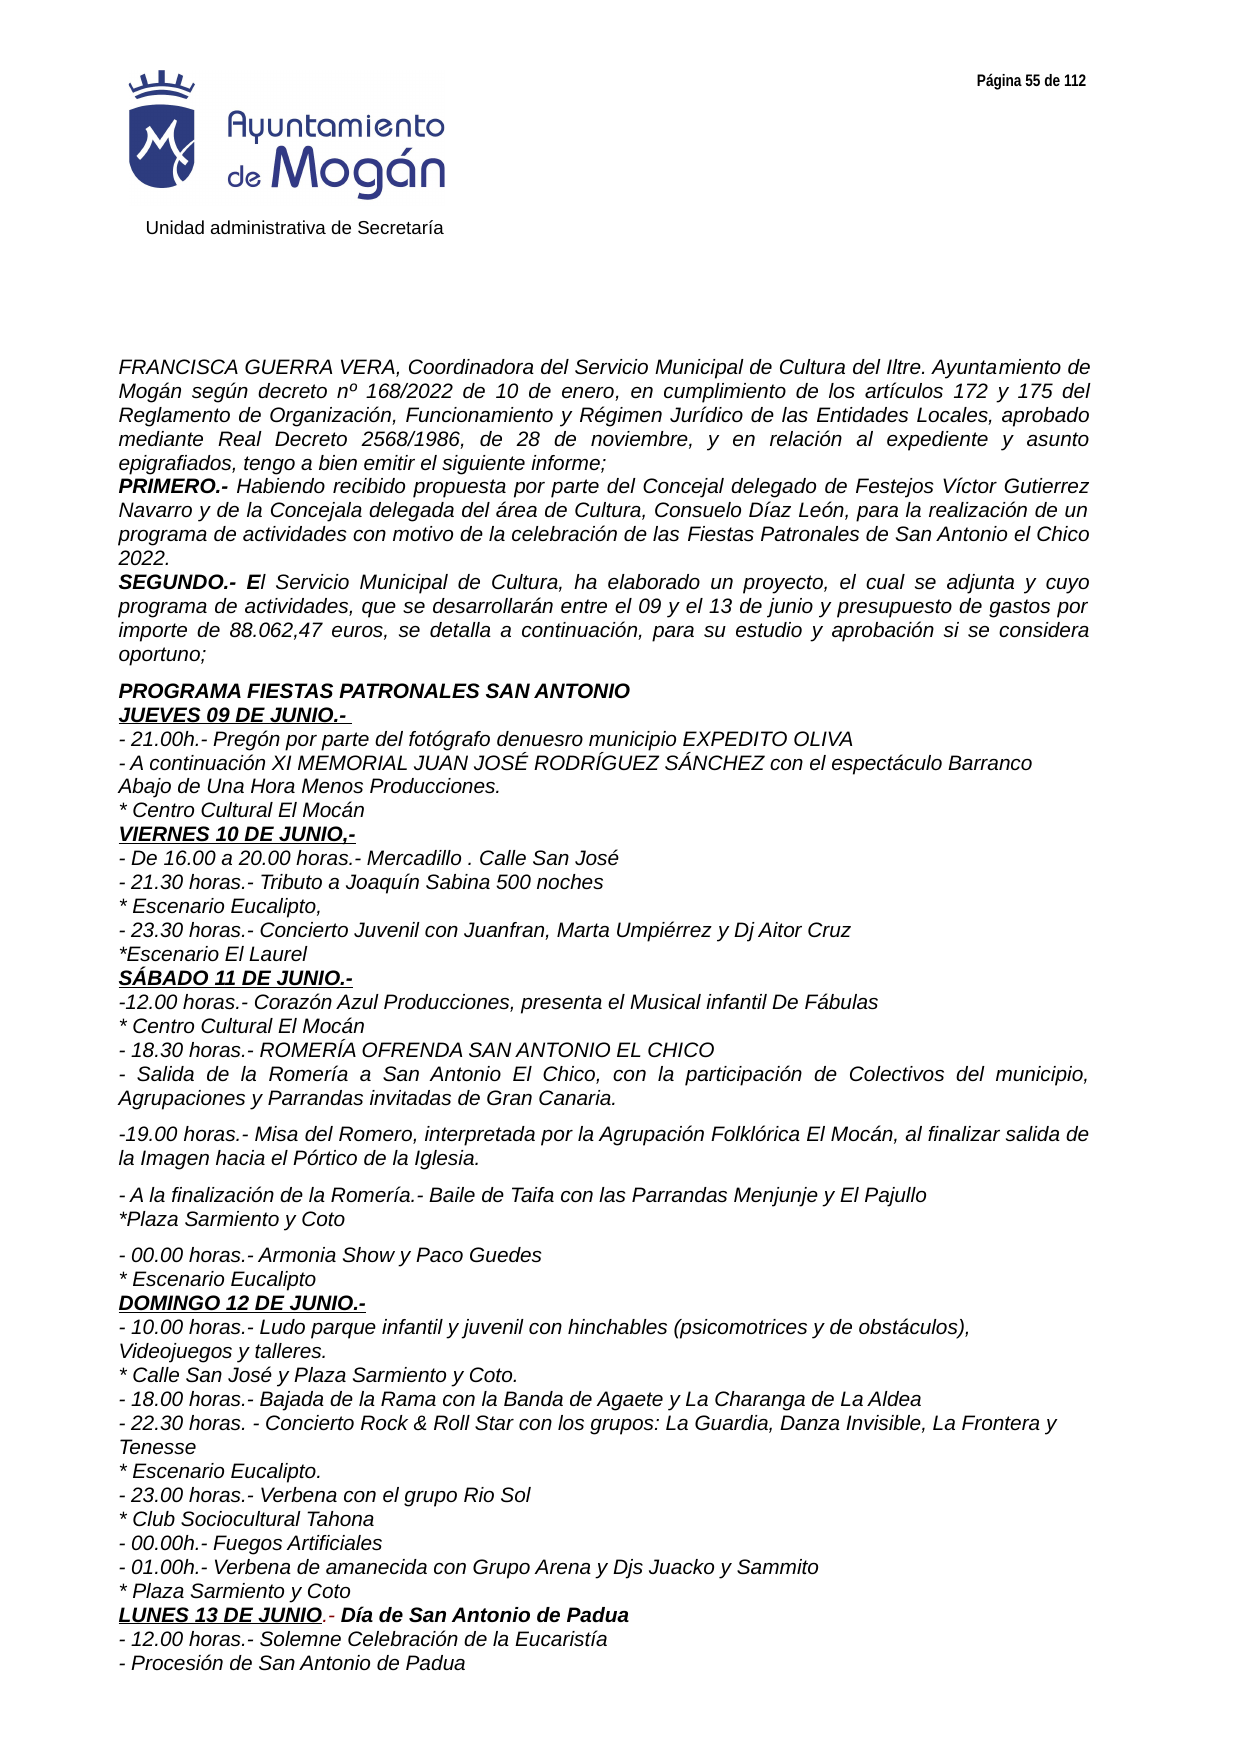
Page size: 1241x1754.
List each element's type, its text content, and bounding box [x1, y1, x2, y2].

text -19.00 horas.- Misa del Romero, interpretada por la Agrupación Folklórica El Mocán, al finalizar salida de la Imagen hacia el Pórtico de la Iglesia. [118, 1122, 1092, 1170]
text - Procesión de San Antonio de Padua [118, 1650, 1092, 1674]
text * Club Sociocultural Tahona [118, 1507, 1092, 1531]
text DOMINGO 12 DE JUNIO.- [118, 1291, 1092, 1315]
text - 22.30 horas. - Concierto Rock & Roll Star con los grupos: La Guardia, Danza Invisible, La Frontera y Tenesse [118, 1411, 1092, 1459]
text * Plaza Sarmiento y Coto [118, 1578, 1092, 1602]
text * Calle San José y Plaza Sarmiento y Coto. [118, 1363, 1092, 1387]
text *Plaza Sarmiento y Coto [118, 1207, 1092, 1231]
text - 01.00h.- Verbena de amanecida con Grupo Arena y Djs Juacko y Sammito [118, 1554, 1092, 1578]
text - 00.00h.- Fuegos Artificiales [118, 1531, 1092, 1554]
text - 23.30 horas.- Concierto Juvenil con Juanfran, Marta Umpiérrez y Dj Aitor Cruz [118, 918, 1092, 942]
text -12.00 horas.- Corazón Azul Producciones, presenta el Musical infantil De Fábulas [118, 990, 1092, 1014]
text * Escenario Eucalipto, [118, 894, 1092, 918]
text *Escenario El Laurel [118, 942, 1092, 966]
text LUNES 13 DE JUNIO.- Día de San Antonio de Padua [118, 1602, 1092, 1626]
text - 21.30 horas.- Tributo a Joaquín Sabina 500 noches [118, 870, 1092, 894]
picture [128, 70, 445, 206]
text * Escenario Eucalipto. [118, 1459, 1092, 1483]
text - 00.00 horas.- Armonia Show y Paco Guedes [118, 1243, 1092, 1267]
text * Escenario Eucalipto [118, 1267, 1092, 1291]
text SEGUNDO.- El Servicio Municipal de Cultura, ha elaborado un proyecto, el cual se adjunta y cuyo programa de actividades, que se desarrollarán entre el 09 y el 13 de junio y presupuesto de gastos por importe de 88.062,47 euros, se detalla a continuación, para su estudio y aprobación si se considera oportuno; [118, 570, 1092, 666]
text - 12.00 horas.- Solemne Celebración de la Eucaristía [118, 1626, 1092, 1650]
text FRANCISCA GUERRA VERA, Coordinadora del Servicio Municipal de Cultura del Iltre. Ayuntamiento de Mogán según decreto nº 168/2022 de 10 de enero, en cumplimiento de los artículos 172 y 175 del Reglamento de Organización, Funcionamiento y Régimen Jurídico de las Entidades Locales, aprobado mediante Real Decreto 2568/1986, de 28 de noviembre, y en relación al expediente y asunto epigrafiados, tengo a bien emitir el siguiente informe; [118, 354, 1092, 474]
text - 23.00 horas.- Verbena con el grupo Rio Sol [118, 1483, 1092, 1507]
text * Centro Cultural El Mocán [118, 798, 1092, 822]
text - De 16.00 a 20.00 horas.- Mercadillo . Calle San José [118, 846, 1092, 870]
text - 18.00 horas.- Bajada de la Rama con la Banda de Agaete y La Charanga de La Aldea [118, 1387, 1092, 1411]
text PROGRAMA FIESTAS PATRONALES SAN ANTONIO [118, 678, 1081, 702]
text JUEVES 09 DE JUNIO.- [118, 702, 1092, 726]
text - 18.30 horas.- ROMERÍA OFRENDA SAN ANTONIO EL CHICO [118, 1038, 1092, 1062]
text - 21.00h.- Pregón por parte del fotógrafo denuesro municipio EXPEDITO OLIVA [118, 726, 1092, 750]
text SÁBADO 11 DE JUNIO.- [118, 966, 1092, 990]
text PRIMERO.- Habiendo recibido propuesta por parte del Concejal delegado de Festejos Víctor Gutierrez Navarro y de la Concejala delegada del área de Cultura, Consuelo Díaz León, para la realización de un programa de actividades con motivo de la celebración de las Fiestas Patronales de San Antonio el Chico 2022. [118, 474, 1092, 570]
text - A continuación XI MEMORIAL JUAN JOSÉ RODRÍGUEZ SÁNCHEZ con el espectáculo Barranco Abajo de Una Hora Menos Producciones. [118, 750, 1092, 798]
text - Salida de la Romería a San Antonio El Chico, con la participación de Colectivos del municipio, Agrupaciones y Parrandas invitadas de Gran Canaria. [118, 1062, 1092, 1110]
text * Centro Cultural El Mocán [118, 1014, 1092, 1038]
text VIERNES 10 DE JUNIO,- [118, 822, 1092, 846]
text - A la finalización de la Romería.- Baile de Taifa con las Parrandas Menjunje y El Pajullo [118, 1183, 1092, 1207]
text - 10.00 horas.- Ludo parque infantil y juvenil con hinchables (psicomotrices y de obstáculos), Videojuegos y talleres. [118, 1315, 1092, 1363]
